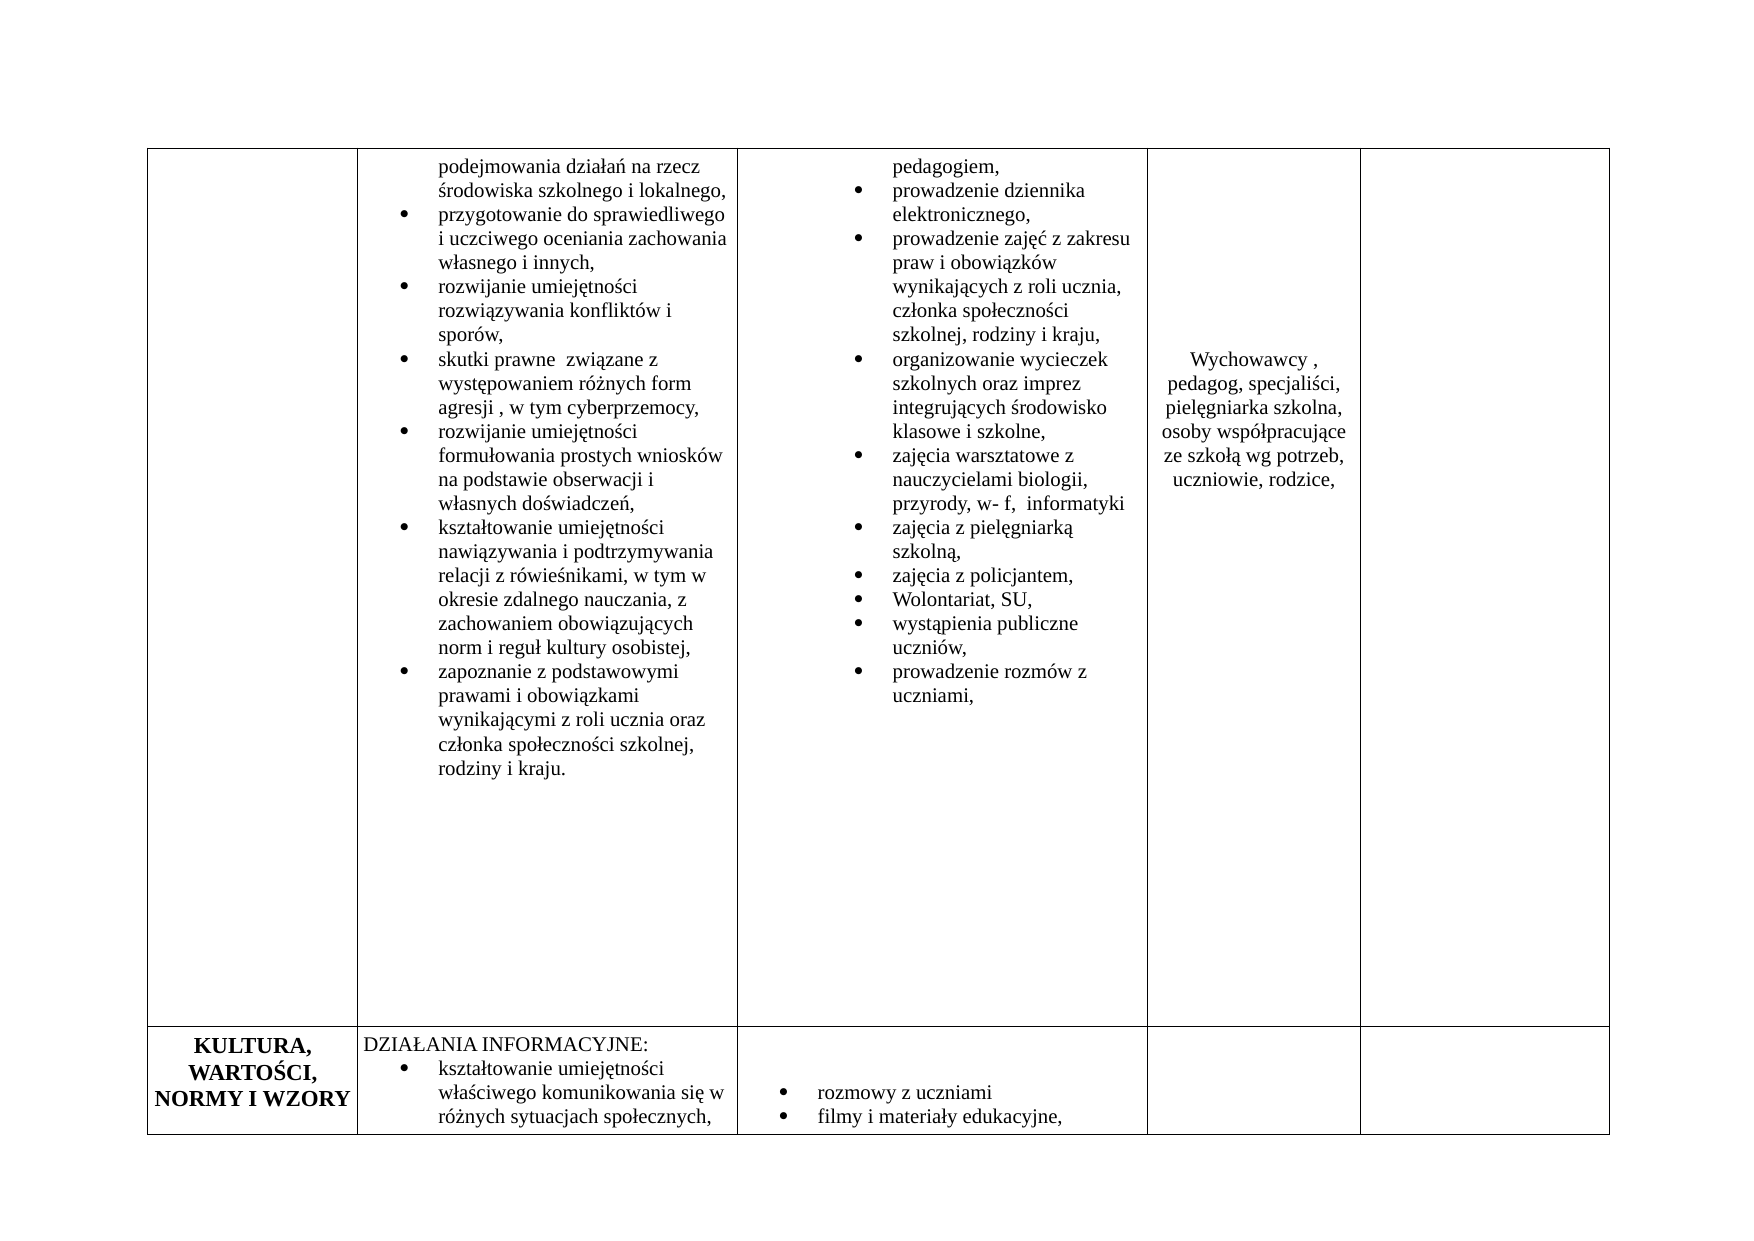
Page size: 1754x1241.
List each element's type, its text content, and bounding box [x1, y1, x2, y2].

table_cell pogadanki i rozmowy zajęcia edukacyjne, zapoznanie z regulaminami wewnątrzszkolnymi rozmowy, analiza faktów na temat pandemii i szczepień przeciwko Covid – 19 zajęcia edukacyjne działalność w SU, Wolontariat organizacja uroczystości klasowych, pomoc koleżeńska akcje charytatywne, zajęcia mające na celu modelowanie postaw empatii, asertywności, realizacja projektów klasowych, zespołowych i indywidualnych, stosowanie przez nauczycieli pozytywnych wzmocnień wobec uczniów, udzielanie informacji zwrotnej, zadawanie zadań na miarę możliwości ucznia, zajęcia warsztatowe z pedagogiem, prowadzenie dziennika elektronicznego, prowadzenie zajęć z zakresu praw i obowiązków wynikających z roli ucznia, członka społeczności szkolnej, rodziny i kraju, organizowanie wycieczek szkolnych oraz imprez integrujących środowisko klasowe i szkolne, zajęcia warsztatowe z nauczycielami biologii, przyrody, w- f, informatyki zajęcia z pielęgniarką szkolną, zajęcia z policjantem, Wolontariat, SU, wystąpienia publiczne uczniów, prowadzenie rozmów z uczniami, zajęcia warsztatowe z pedagogiem, prowadzenie dziennika elektronicznego, prowadzenie zajęć z zakresu praw i obowiązków wynikających z roli ucznia, członka społeczności szkolnej, rodziny i kraju, organizowanie wycieczek szkolnych oraz imprez integrujących środowisko klasowe i szkolne, zajęcia warsztatowe z nauczycielami biologii, przyrody, w- f, informatyki zajęcia z pielęgniarką szkolną, zajęcia z policjantem, Wolontariat, SU, wystąpienia publiczne uczniów, prowadzenie rozmów z uczniami, [738, 149, 1147, 1026]
table_cell [1148, 1027, 1360, 1134]
table_cell [148, 149, 357, 1026]
table_cell KULTURA, WARTOŚCI, NORMY I WZORY [148, 1027, 357, 1134]
table_cell Wychowawcy , pedagog, specjaliści, pielęgniarka szkolna, osoby współpracujące ze szkołą wg potrzeb, uczniowie, rodzice, [1148, 149, 1360, 1026]
table_cell rozmowy z uczniami filmy i materiały edukacyjne, gazetki edukacyjne, organizacja imprez klasowych o tematyce historycznej i patriotycznej, dokonywanie analizy zachowań, postaw przez uczniów, rozmowy z uczniami, kontrakty z uczniem i rodzicami, imprezy okolicznościowe, uroczystości o charakterze szkolnym i państwowym, lekcje muzealne, wycieczkach, rozwijają umiejętność właściwego zachowania z uwzględnieniem sytuacji i miejsca, imprezy okolicznościowe w klasie, Dzień Patrona Szkoły w klasie, pogadanki na temat różnic kulturowych, religijnych, społecznych, udział w zajęciach pozalekcyjnych w szkole i poza szkołą, udział w konkursach przedmiotowych i artystycznych on – line / w klasie, realizacja cyklu zajęć wychowawczych, bibliotecznych i w trakcie zajęć kształcenia ogólnego, imprezy okolicznościowe, uczniowie biorą udział w uroczystościach o charakterze szkolnym i państwowym, uczestniczą w lekcjach muzealnych, wycieczkach, rozwijają umiejętność właściwego zachowania z uwzględnieniem sytuacji i miejsca, zajęcia w ramach zawodoznawstwa współpraca z instytucjami, prowadzenie rozmów z uczniami, udział w projektach, konkursach, przedstawieniach, nauka słuchania innych, prowadzenie debat organizowanie dodatkowych zajęć j. polskiego dla uczniów powracających z zagranicy lub cudzoziemców, prowadzenie rozmów z uczniami, zajęcia z pedagogiem szkolnym i innymi specjalistami, udział w projektach, konkursach, przedstawieniach, nauka słuchania innych, prowadzenie debat, dokonywanie diagnoz przyczyn, realizacja cyklu zajęć wychowawczych współpraca z instytucjami wspierającymi pracę szkoły, indywidualne spotkania z pedagogiem szkolnym, [738, 1027, 1147, 1134]
table_cell [1361, 149, 1609, 1026]
table_cell DZIAŁANIA INFORMACYJNE: kształtowanie podstawowych umiejętności komunikowania się, zapoznanie z podstawowymi prawami i obowiązkami wynikającymi z roli ucznia oraz członka społeczności szkolnej, rodziny i kraju, dostarczenie wiedzy na temat zasad funkcjonowania w grupie w rezimie sanitarnym ze względu na COVID – 19, zajęcia edukacyjne dla rodziców – kontrola rodzicielska , DZIAŁANIA EDUKACYJNE: rozwijanie umiejętności formułowania prostych wniosków na podstawie obserwacji i własnych doświadczeń, nauka rozpoznawania potrzeb, zgodnej współpracy z innymi z zachowaniem obowiązujących norm i reguł kultury osobistej, rozwijanie samorządności uczniów, nauka pełnienia różnych ról społecznych ( drużyna, klasa, grupa), zaangażowanie w pomoc innym, nauka wyrażania własnych opinii, przekonań i poglądów, rozwijanie świadomości dotyczącej roli osób znaczących i autorytetów, przestrzeganie zasad zdrowego współzawodnictwa, rozwijanie umiejętności współdziałania w grupie społecznej, pokojowego rozwiązywania problemów z zachowaniem zasad komunikowania się, tworzenie warunków do rozwijania komunikacji i współpracy w grupie, DZIAŁANIA WYCHOWAWCZE: kształtowanie umiejętności nawiązywania i podtrzymywania relacji z rówieśnikami, rozwijanie empatii, umiejętności podejmowania działań mających na celu pomoc słabszym i potrzebującym, przygotowanie uczniów do aktywnego i świadomego uczestnictwa w życiu społecznym oraz podejmowania działań na rzecz środowiska szkolnego i lokalnego, kształtowanie przyjaznego klimatu w szkole, szczególnie po okresie izolacji wywołanej pandemią, wzmacnianie i budowanie pozytywnych relacji w grupie szczególnie z uczniem mającym problemy z ponownym wejściem do grupy, budowanie prawidłowych relacji w grupie uczniów, rodziców i nauczycieli, wzmacnianie więzi uczeń – nauczyciel – rodzic. DZIAŁANIA PROFILAKTYCZNE Ochrona zdrowia przed Covid – 19 przygotowanie i zachęcanie do podejmowania działań na rzecz środowiska szkolnego i lokalnego, przygotowanie do sprawiedliwego i uczciwego oceniania zachowania własnego i innych, rozwijanie umiejętności rozwiązywania konfliktów i sporów, skutki prawne związane z występowaniem różnych form agresji , w tym cyberprzemocy, rozwijanie umiejętności formułowania prostych wniosków na podstawie obserwacji i własnych doświadczeń, kształtowanie umiejętności nawiązywania i podtrzymywania relacji z rówieśnikami, w tym w okresie zdalnego nauczania, z zachowaniem obowiązujących norm i reguł kultury osobistej, zapoznanie z podstawowymi prawami i obowiązkami wynikającymi z roli ucznia oraz członka społeczności szkolnej, rodziny i kraju. [358, 149, 737, 1026]
table_cell [1361, 1027, 1609, 1134]
